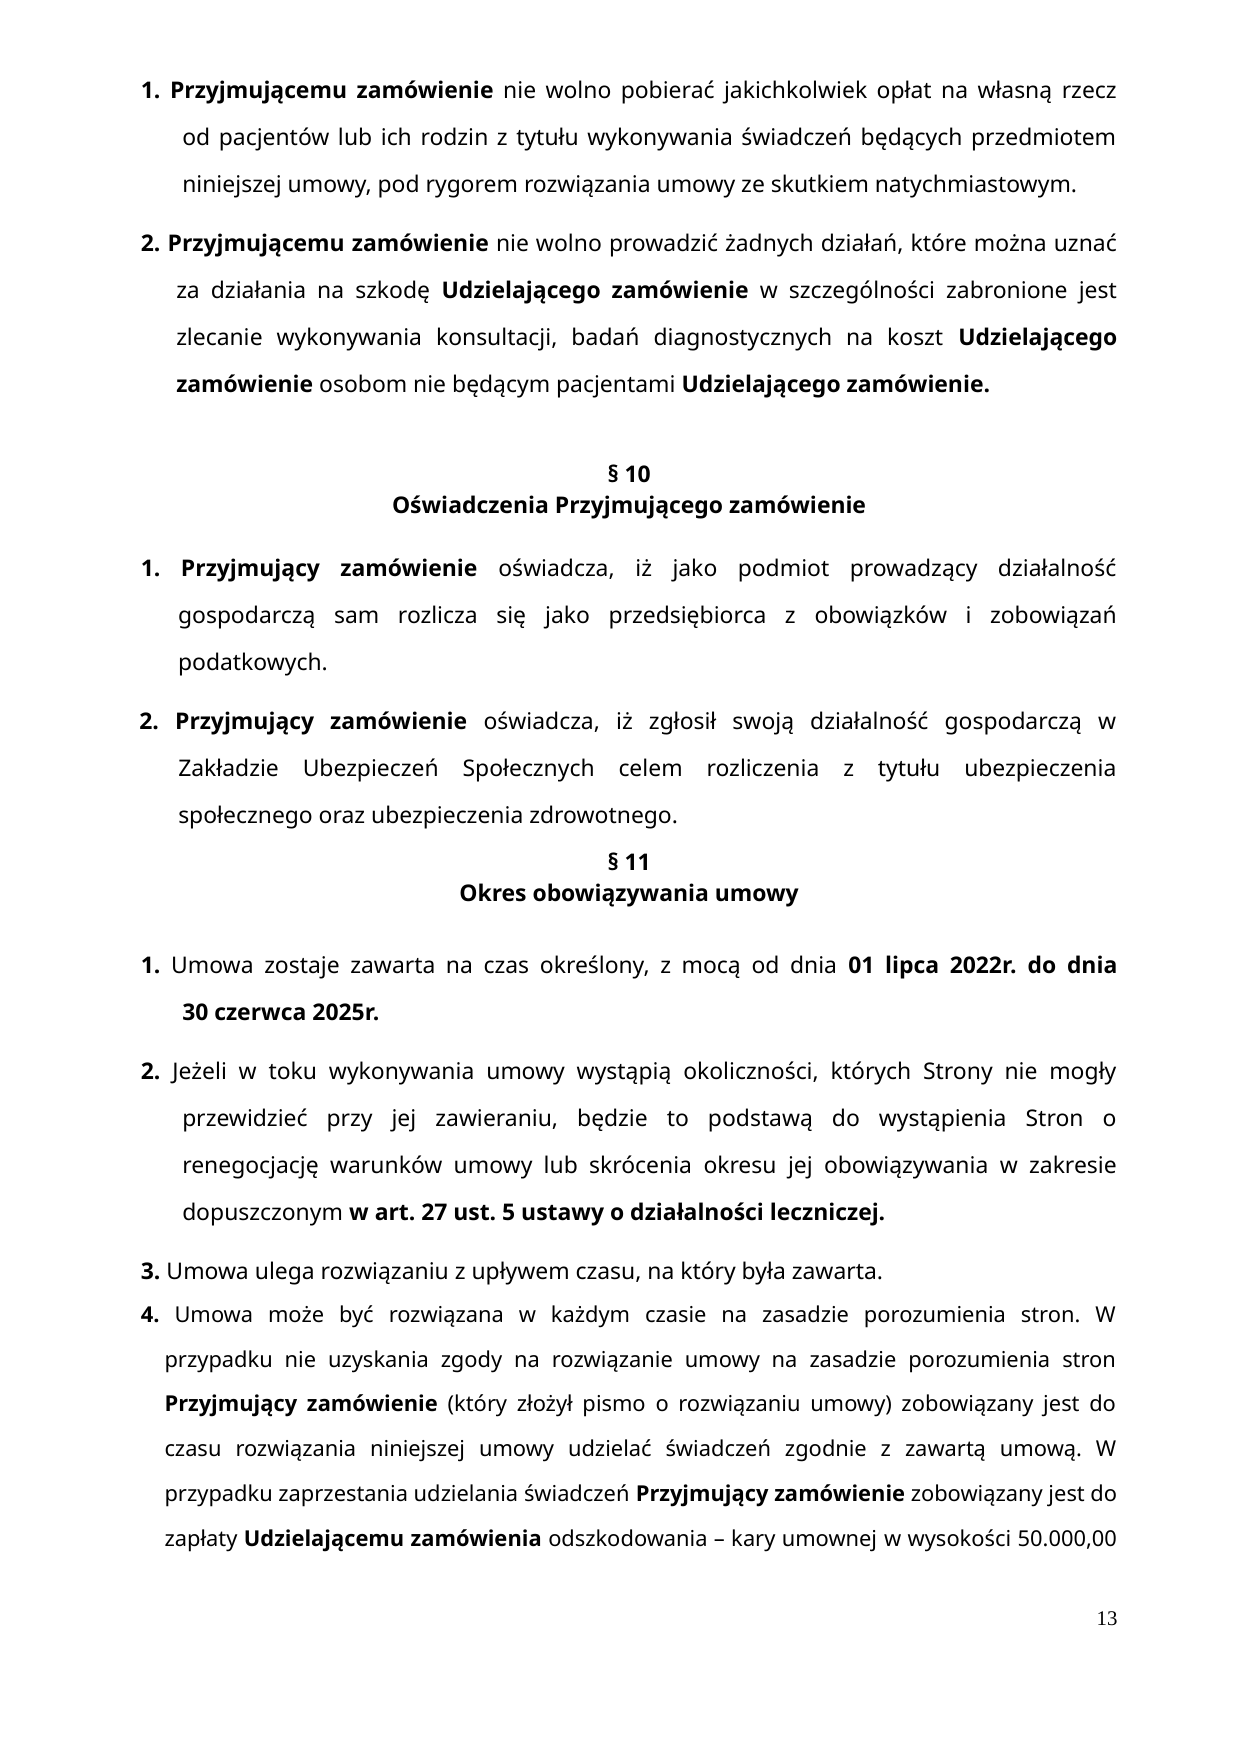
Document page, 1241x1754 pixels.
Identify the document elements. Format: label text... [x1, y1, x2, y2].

text 4. Umowa może być rozwiązana w każdym czasie na zasadzie porozumienia stron. W przypadku nie uzyskania zgody na rozwiązanie umowy na zasadzie porozumienia stron Przyjmujący zamówienie (który złożył pismo o rozwiązaniu umowy) zobowiązany jest do czasu rozwiązania niniejszej umowy udzielać świadczeń zgodnie z zawartą umową. W przypadku zaprzestania udzielania świadczeń Przyjmujący zamówienie zobowiązany jest do zapłaty Udzielającemu zamówienia odszkodowania – kary umownej w wysokości 50.000,00 [141, 1299, 1117, 1552]
text 2. Jeżeli w toku wykonywania umowy wystąpią okoliczności, których Strony nie mogły przewidzieć przy jej zawieraniu, będzie to podstawą do wystąpienia Stron o renegocjację warunków umowy lub skrócenia okresu jej obowiązywania w zakresie dopuszczonym w art. 27 ust. 5 ustawy o działalności leczniczej. [141, 1055, 1117, 1227]
text 3. Umowa ulega rozwiązaniu z upływem czasu, na który była zawarta. [141, 1255, 1117, 1287]
text 1. Umowa zostaje zawarta na czas określony, z mocą od dnia 01 lipca 2022r. do dnia 30 czerwca 2025r. [141, 949, 1117, 1027]
text Okres obowiązywania umowy [141, 877, 1117, 908]
text § 11 [141, 846, 1117, 877]
text Oświadczenia Przyjmującego zamówienie [141, 489, 1117, 521]
list 2. Przyjmujący zamówienie oświadcza, iż zgłosił swoją działalność gospodarczą w Zakładzie Ubezpieczeń Społecznych celem rozliczenia z tytułu ubezpieczenia społecznego oraz ubezpieczenia zdrowotnego. [139, 705, 1117, 830]
list 1. Przyjmujący zamówienie oświadcza, iż jako podmiot prowadzący działalność gospodarczą sam rozlicza się jako przedsiębiorca z obowiązków i zobowiązań podatkowych. [141, 552, 1117, 677]
text 1. Przyjmującemu zamówienie nie wolno pobierać jakichkolwiek opłat na własną rzecz od pacjentów lub ich rodzin z tytułu wykonywania świadczeń będących przedmiotem niniejszej umowy, pod rygorem rozwiązania umowy ze skutkiem natychmiastowym. [141, 74, 1117, 199]
text 2. Przyjmującemu zamówienie nie wolno prowadzić żadnych działań, które można uznać za działania na szkodę Udzielającego zamówienie w szczególności zabronione jest zlecanie wykonywania konsultacji, badań diagnostycznych na koszt Udzielającego zamówienie osobom nie będącym pacjentami Udzielającego zamówienie. [141, 227, 1117, 399]
text § 10 [141, 458, 1117, 489]
